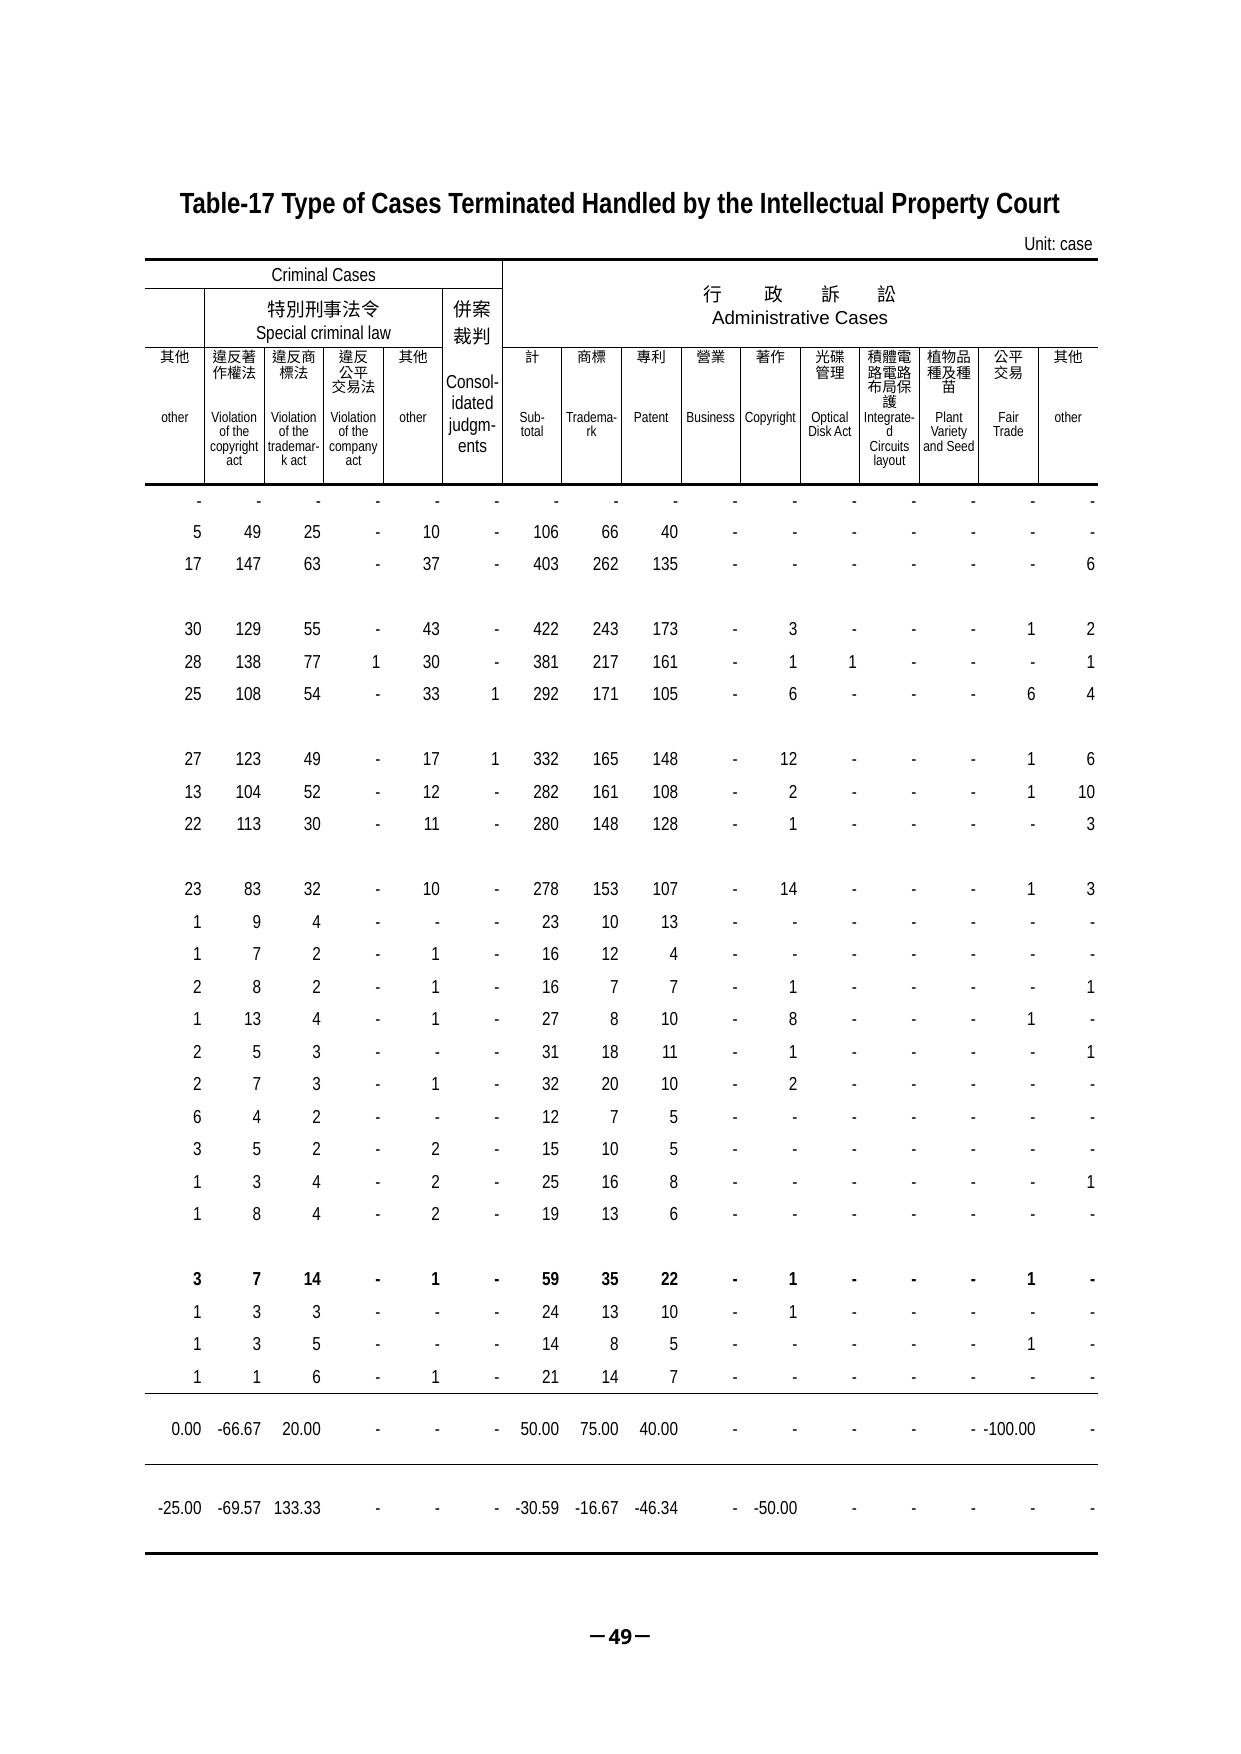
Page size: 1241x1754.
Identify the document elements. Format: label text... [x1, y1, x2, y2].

table_cell - [443, 1035, 502, 1068]
table_cell - [800, 775, 859, 808]
table_cell - [740, 1360, 800, 1393]
table_cell - [443, 905, 502, 938]
table_cell 106 [502, 515, 562, 548]
table_cell - [860, 1263, 919, 1295]
table_cell 8 [562, 1328, 621, 1360]
table_cell 其他 other [384, 348, 442, 483]
table_header Criminal Cases [145, 261, 502, 288]
table_cell - [681, 1263, 740, 1295]
table_cell 52 [264, 775, 323, 808]
table_cell 5 [204, 1035, 264, 1068]
table_cell 1 [800, 645, 859, 678]
table_cell 77 [264, 645, 323, 678]
table_cell - [860, 970, 919, 1003]
table_cell - [324, 1295, 383, 1328]
table_cell - [443, 1068, 502, 1100]
table_cell 13 [145, 775, 204, 808]
table_cell - [800, 743, 859, 775]
table_cell [324, 1230, 383, 1263]
table_cell 併案裁判 Consol-idated judgm-ents [443, 289, 502, 483]
table_cell 7 [621, 970, 681, 1003]
table_cell 32 [264, 873, 323, 905]
table_cell - [443, 1100, 502, 1133]
table_cell 8 [204, 970, 264, 1003]
table_cell - [1038, 515, 1098, 548]
table_cell 3 [204, 1295, 264, 1328]
table_cell - [443, 970, 502, 1003]
table_cell [800, 1230, 859, 1263]
table_cell 3 [145, 1133, 204, 1165]
table_cell 12 [383, 775, 442, 808]
table_cell 75.00 [562, 1394, 621, 1463]
table_cell 278 [502, 873, 562, 905]
table_cell - [681, 1100, 740, 1133]
table_cell - [264, 486, 323, 515]
table_cell - [383, 1035, 442, 1068]
table_cell 280 [502, 808, 562, 840]
table_cell 35 [562, 1263, 621, 1295]
table_cell - [860, 775, 919, 808]
table_cell - [979, 970, 1038, 1003]
table_cell -30.59 [502, 1465, 562, 1552]
table_cell [443, 1230, 502, 1263]
table_cell - [443, 873, 502, 905]
table_cell - [443, 1198, 502, 1230]
table_cell - [860, 1295, 919, 1328]
table_cell - [443, 613, 502, 645]
table_cell 1 [979, 1003, 1038, 1035]
table_cell - [919, 1263, 978, 1295]
table_cell 17 [145, 548, 204, 580]
table_cell 21 [502, 1360, 562, 1393]
table_cell 18 [562, 1035, 621, 1068]
table_cell - [443, 645, 502, 678]
table_cell 7 [562, 1100, 621, 1133]
table_cell - [443, 515, 502, 548]
table_cell - [443, 808, 502, 840]
table_cell - [800, 873, 859, 905]
table_cell -16.67 [562, 1465, 621, 1552]
table_cell [919, 580, 978, 613]
table_cell 2 [145, 1068, 204, 1100]
table_cell [145, 1230, 204, 1263]
table_cell - [1038, 1198, 1098, 1230]
table_cell 22 [621, 1263, 681, 1295]
table_cell [740, 1230, 800, 1263]
table_cell - [443, 1295, 502, 1328]
table_cell - [979, 1133, 1038, 1165]
table_cell 1 [1038, 970, 1098, 1003]
table_cell 165 [562, 743, 621, 775]
table_cell 4 [264, 1198, 323, 1230]
table_cell -25.00 [145, 1465, 204, 1552]
table_cell - [919, 743, 978, 775]
table_cell - [800, 1133, 859, 1165]
table_cell [145, 840, 204, 873]
table_cell - [1038, 1360, 1098, 1393]
table_cell 1 [1038, 1035, 1098, 1068]
table_cell - [1038, 1465, 1098, 1552]
table_cell 4 [264, 1165, 323, 1198]
table_cell 5 [621, 1328, 681, 1360]
table_cell 133.33 [264, 1465, 323, 1552]
table_cell - [383, 905, 442, 938]
table_cell 4 [264, 905, 323, 938]
table_cell - [324, 808, 383, 840]
table_cell 54 [264, 678, 323, 710]
table_cell 1 [383, 1068, 442, 1100]
table_cell 1 [145, 938, 204, 970]
table_cell - [800, 970, 859, 1003]
table_cell 25 [502, 1165, 562, 1198]
table_cell 25 [264, 515, 323, 548]
table_cell [383, 710, 442, 743]
table_cell 1 [979, 743, 1038, 775]
table_cell 3 [145, 1263, 204, 1295]
table_cell - [324, 905, 383, 938]
table_cell - [800, 905, 859, 938]
table_cell - [324, 678, 383, 710]
table_cell 262 [562, 548, 621, 580]
table_cell - [800, 1165, 859, 1198]
table_cell - [681, 1003, 740, 1035]
table_cell [740, 840, 800, 873]
table_cell 其他 other [1039, 348, 1098, 483]
table_cell - [681, 1295, 740, 1328]
table_cell [979, 710, 1038, 743]
table_cell - [681, 515, 740, 548]
table_cell 50.00 [502, 1394, 562, 1463]
table_cell 6 [1038, 743, 1098, 775]
table_cell - [383, 486, 442, 515]
table_cell - [919, 938, 978, 970]
table_cell 6 [264, 1360, 323, 1393]
table_cell - [800, 938, 859, 970]
table_cell - [979, 1198, 1038, 1230]
table_cell 6 [145, 1100, 204, 1133]
table_cell 49 [204, 515, 264, 548]
table_cell - [919, 1003, 978, 1035]
table_cell - [443, 1133, 502, 1165]
table_cell - [383, 1100, 442, 1133]
table_cell -46.34 [621, 1465, 681, 1552]
table_cell - [979, 1360, 1038, 1393]
table_cell - [800, 1360, 859, 1393]
table_cell [1038, 1230, 1098, 1263]
table_cell 7 [204, 1068, 264, 1100]
table_cell 135 [621, 548, 681, 580]
table_cell 14 [502, 1328, 562, 1360]
table_cell [443, 840, 502, 873]
table_cell - [324, 1100, 383, 1133]
table_cell 1 [979, 1328, 1038, 1360]
table_cell [919, 710, 978, 743]
table_cell 282 [502, 775, 562, 808]
table_cell - [383, 1394, 442, 1463]
table_cell [264, 580, 323, 613]
table_cell 1 [145, 1198, 204, 1230]
table_cell - [919, 1394, 978, 1463]
table_cell 33 [383, 678, 442, 710]
table_cell 148 [562, 808, 621, 840]
table_cell 8 [204, 1198, 264, 1230]
table_cell 108 [621, 775, 681, 808]
table_cell - [979, 548, 1038, 580]
table_cell 13 [562, 1295, 621, 1328]
table_cell 30 [145, 613, 204, 645]
table_cell [979, 1230, 1038, 1263]
table_cell [1038, 580, 1098, 613]
table_header 行 政 訴 訟 Administrative Cases [503, 261, 1098, 347]
table_cell 83 [204, 873, 264, 905]
table_cell 6 [1038, 548, 1098, 580]
table_cell - [800, 548, 859, 580]
table_cell 17 [383, 743, 442, 775]
table_cell 27 [145, 743, 204, 775]
table_cell 43 [383, 613, 442, 645]
table_cell [264, 1230, 323, 1263]
table_cell - [979, 645, 1038, 678]
table_cell 40 [621, 515, 681, 548]
table_cell 1 [383, 1360, 442, 1393]
table_cell [443, 710, 502, 743]
table_cell 3 [740, 613, 800, 645]
table_cell - [204, 486, 264, 515]
table_cell 5 [145, 515, 204, 548]
table_cell 5 [264, 1328, 323, 1360]
table_cell 違反著 作權法 Violation of the copyright act [205, 348, 264, 483]
table_cell [740, 710, 800, 743]
table_cell - [800, 515, 859, 548]
table_cell 10 [621, 1003, 681, 1035]
table_cell 10 [1038, 775, 1098, 808]
table_cell 1 [740, 970, 800, 1003]
table_cell [502, 580, 562, 613]
table_cell [502, 1230, 562, 1263]
table_cell [621, 580, 681, 613]
table_cell 16 [562, 1165, 621, 1198]
table_cell - [145, 486, 204, 515]
table_cell - [383, 1465, 442, 1552]
table_cell - [1038, 1003, 1098, 1035]
table_cell [740, 580, 800, 613]
table_cell - [919, 873, 978, 905]
table_cell 1 [979, 1263, 1038, 1295]
table_cell 3 [264, 1035, 323, 1068]
table_cell - [860, 905, 919, 938]
table_cell - [919, 1360, 978, 1393]
table_cell [681, 840, 740, 873]
table_cell - [860, 1100, 919, 1133]
table_cell - [800, 1068, 859, 1100]
table_cell - [860, 515, 919, 548]
table_cell 422 [502, 613, 562, 645]
table_cell - [740, 1328, 800, 1360]
table_cell 16 [502, 938, 562, 970]
table_cell - [324, 1465, 383, 1552]
table_cell - [681, 1198, 740, 1230]
table_cell - [740, 1394, 800, 1463]
table_cell - [502, 486, 562, 515]
table_cell 20 [562, 1068, 621, 1100]
table_cell [1038, 710, 1098, 743]
table_cell - [919, 808, 978, 840]
table_cell 24 [502, 1295, 562, 1328]
table_cell - [681, 486, 740, 515]
table_cell -66.67 [204, 1394, 264, 1463]
table_cell - [1038, 905, 1098, 938]
table_cell 12 [502, 1100, 562, 1133]
table_cell 1 [383, 1263, 442, 1295]
table_cell - [1038, 1068, 1098, 1100]
table_cell 1 [979, 775, 1038, 808]
table_cell - [860, 1394, 919, 1463]
table_cell 28 [145, 645, 204, 678]
table_cell - [800, 1035, 859, 1068]
table_cell -100.00 [979, 1394, 1038, 1463]
table_cell - [979, 808, 1038, 840]
table_cell [383, 840, 442, 873]
table_cell - [681, 1035, 740, 1068]
table_cell 32 [502, 1068, 562, 1100]
table_cell - [860, 1003, 919, 1035]
table_cell [324, 580, 383, 613]
table_cell 3 [264, 1295, 323, 1328]
table_cell - [681, 1465, 740, 1552]
table_cell 381 [502, 645, 562, 678]
table_cell - [979, 1295, 1038, 1328]
table_cell 1 [740, 808, 800, 840]
table_cell - [919, 1035, 978, 1068]
table_cell 161 [562, 775, 621, 808]
table_cell [979, 580, 1038, 613]
table_cell - [860, 1198, 919, 1230]
table_cell - [1038, 1394, 1098, 1463]
table_cell - [800, 808, 859, 840]
table_cell - [800, 1003, 859, 1035]
table_cell 10 [621, 1295, 681, 1328]
table_cell 30 [264, 808, 323, 840]
table_cell 14 [562, 1360, 621, 1393]
table_cell - [860, 1068, 919, 1100]
table_cell 25 [145, 678, 204, 710]
table_cell 2 [383, 1133, 442, 1165]
table_cell - [860, 808, 919, 840]
table_cell - [860, 1360, 919, 1393]
table_cell - [562, 486, 621, 515]
table_cell 10 [562, 1133, 621, 1165]
table_cell 6 [621, 1198, 681, 1230]
table_cell 403 [502, 548, 562, 580]
table_cell [562, 580, 621, 613]
table_cell - [860, 486, 919, 515]
table_cell 40.00 [621, 1394, 681, 1463]
table_cell - [443, 938, 502, 970]
table_cell 2 [145, 970, 204, 1003]
table_cell 4 [204, 1100, 264, 1133]
table_cell - [919, 1465, 978, 1552]
table_cell - [979, 1068, 1038, 1100]
table_cell - [681, 1360, 740, 1393]
table_cell 2 [1038, 613, 1098, 645]
table_cell [204, 1230, 264, 1263]
table_cell 7 [562, 970, 621, 1003]
table_cell 55 [264, 613, 323, 645]
table_cell 332 [502, 743, 562, 775]
table_cell - [681, 1165, 740, 1198]
table_cell 商標 Tradema-rk [562, 348, 621, 483]
table_cell 4 [264, 1003, 323, 1035]
table_cell - [860, 1035, 919, 1068]
table_cell - [740, 515, 800, 548]
table_cell [860, 840, 919, 873]
table_cell 14 [740, 873, 800, 905]
table_cell 計 Sub- total [503, 348, 561, 483]
table_cell - [919, 486, 978, 515]
table_cell - [324, 1360, 383, 1393]
table_cell 12 [562, 938, 621, 970]
table_cell 2 [264, 1133, 323, 1165]
table_cell - [740, 548, 800, 580]
table_cell - [860, 1465, 919, 1552]
table_cell 公平 交易 Fair Trade [979, 348, 1038, 483]
table_cell 171 [562, 678, 621, 710]
table_cell - [681, 1133, 740, 1165]
table_cell 5 [621, 1133, 681, 1165]
table_cell - [443, 1394, 502, 1463]
table_cell [204, 710, 264, 743]
table_cell - [979, 905, 1038, 938]
table_cell - [860, 1133, 919, 1165]
table_cell - [919, 970, 978, 1003]
table_cell [443, 580, 502, 613]
table_cell - [919, 1100, 978, 1133]
table_cell 3 [1038, 808, 1098, 840]
table_cell 2 [264, 1100, 323, 1133]
table_cell 10 [562, 905, 621, 938]
table_cell 3 [204, 1328, 264, 1360]
table_cell 1 [443, 743, 502, 775]
table_cell 108 [204, 678, 264, 710]
table_cell 1 [740, 645, 800, 678]
table_cell 27 [502, 1003, 562, 1035]
table_cell - [1038, 1328, 1098, 1360]
table_cell 1 [383, 1003, 442, 1035]
table_cell 15 [502, 1133, 562, 1165]
table_cell - [324, 970, 383, 1003]
table_cell 違反 公平 交易法 Violation of the company act [324, 348, 383, 483]
table_cell - [919, 613, 978, 645]
table_cell - [919, 515, 978, 548]
table_cell 2 [383, 1165, 442, 1198]
table_cell 129 [204, 613, 264, 645]
table_cell 違反商 標法 Violation of the trademar-k act [265, 348, 323, 483]
table_cell [204, 580, 264, 613]
table_cell - [979, 1100, 1038, 1133]
table_cell [800, 580, 859, 613]
table_cell [621, 1230, 681, 1263]
table_cell -50.00 [740, 1465, 800, 1552]
table_cell 6 [979, 678, 1038, 710]
table_cell [919, 1230, 978, 1263]
table_cell [324, 840, 383, 873]
table_cell - [979, 515, 1038, 548]
table_cell 2 [740, 775, 800, 808]
table_cell 1 [145, 1003, 204, 1035]
table_cell - [1038, 1133, 1098, 1165]
table_cell - [324, 1263, 383, 1295]
table_cell 10 [621, 1068, 681, 1100]
table_cell [621, 840, 681, 873]
table_cell - [681, 970, 740, 1003]
table_cell - [919, 1068, 978, 1100]
table_cell 22 [145, 808, 204, 840]
table_cell [562, 840, 621, 873]
table_cell 植物品 種及種 苗 Plant Variety and Seed [920, 348, 978, 483]
table_cell 營業 Business [682, 348, 740, 483]
table_cell - [324, 1035, 383, 1068]
table_cell - [740, 486, 800, 515]
table_cell - [919, 775, 978, 808]
text Unit: case [148, 221, 1092, 258]
table_cell 292 [502, 678, 562, 710]
table_cell [681, 710, 740, 743]
table_cell 1 [145, 1165, 204, 1198]
table_cell 153 [562, 873, 621, 905]
table_cell - [1038, 1263, 1098, 1295]
table_cell [860, 710, 919, 743]
table_cell 1 [979, 613, 1038, 645]
table_cell - [979, 1035, 1038, 1068]
table_cell 11 [383, 808, 442, 840]
table_cell 7 [204, 1263, 264, 1295]
table_cell 217 [562, 645, 621, 678]
table_cell 2 [145, 1035, 204, 1068]
table_cell 專利 Patent [622, 348, 681, 483]
table_cell - [681, 743, 740, 775]
table_cell - [681, 645, 740, 678]
table_cell 1 [1038, 1165, 1098, 1198]
table_cell [204, 840, 264, 873]
table_cell - [919, 905, 978, 938]
table_cell - [681, 678, 740, 710]
table_cell 4 [1038, 678, 1098, 710]
table_cell [860, 580, 919, 613]
table_cell [1038, 840, 1098, 873]
table_cell 7 [621, 1360, 681, 1393]
table_cell 23 [502, 905, 562, 938]
table_cell 105 [621, 678, 681, 710]
table_cell - [979, 938, 1038, 970]
table_cell [860, 1230, 919, 1263]
table_cell - [681, 905, 740, 938]
table_cell 1 [979, 873, 1038, 905]
table_cell 0.00 [145, 1394, 204, 1463]
table_cell 63 [264, 548, 323, 580]
table_cell 59 [502, 1263, 562, 1295]
table_cell [919, 840, 978, 873]
table_cell - [740, 1133, 800, 1165]
table_cell - [919, 1295, 978, 1328]
table_cell 14 [264, 1263, 323, 1295]
table_cell - [800, 1328, 859, 1360]
table_cell 2 [264, 938, 323, 970]
table_cell 7 [204, 938, 264, 970]
table_cell - [860, 613, 919, 645]
table_cell 著作 Copyright [741, 348, 800, 483]
table_cell 1 [383, 938, 442, 970]
table_cell 3 [264, 1068, 323, 1100]
table_cell 8 [562, 1003, 621, 1035]
table_cell 147 [204, 548, 264, 580]
table_cell 19 [502, 1198, 562, 1230]
table_cell - [324, 873, 383, 905]
table_cell - [800, 1100, 859, 1133]
table_cell 11 [621, 1035, 681, 1068]
table_cell - [1038, 1295, 1098, 1328]
table_cell - [860, 548, 919, 580]
table_cell 107 [621, 873, 681, 905]
table_cell - [324, 1003, 383, 1035]
table_cell 2 [740, 1068, 800, 1100]
table_cell 66 [562, 515, 621, 548]
table_cell 13 [621, 905, 681, 938]
table_cell 8 [740, 1003, 800, 1035]
table_cell 16 [502, 970, 562, 1003]
table_cell - [443, 775, 502, 808]
table_cell - [383, 1328, 442, 1360]
table_cell 31 [502, 1035, 562, 1068]
table_cell 1 [740, 1263, 800, 1295]
table_cell - [383, 1295, 442, 1328]
table_cell - [324, 1394, 383, 1463]
table_cell - [324, 1133, 383, 1165]
table_cell 113 [204, 808, 264, 840]
table_cell - [324, 486, 383, 515]
table_cell 1 [145, 905, 204, 938]
table_cell 1 [145, 1295, 204, 1328]
table_cell - [860, 938, 919, 970]
table_cell 3 [204, 1165, 264, 1198]
table_cell 光碟 管理 Optical Disk Act [801, 348, 859, 483]
table_cell - [800, 1295, 859, 1328]
table_cell - [860, 873, 919, 905]
table_cell [621, 710, 681, 743]
table_cell 10 [383, 873, 442, 905]
table_cell -69.57 [204, 1465, 264, 1552]
table_cell 243 [562, 613, 621, 645]
table_cell - [443, 1360, 502, 1393]
table_cell - [860, 743, 919, 775]
table_cell - [324, 938, 383, 970]
table_cell 128 [621, 808, 681, 840]
table_cell - [800, 1394, 859, 1463]
table_cell [264, 710, 323, 743]
table_cell [145, 580, 204, 613]
table_cell - [443, 1328, 502, 1360]
table_cell - [800, 486, 859, 515]
table_cell - [681, 775, 740, 808]
table_cell 積體電 路電路 布局保 護 Integrate-d Circuits layout [860, 348, 919, 483]
table_cell - [919, 1328, 978, 1360]
table_cell 1 [204, 1360, 264, 1393]
table_cell - [979, 486, 1038, 515]
table_cell - [681, 938, 740, 970]
table_cell - [1038, 938, 1098, 970]
table_cell 161 [621, 645, 681, 678]
table_cell - [800, 1198, 859, 1230]
table_cell - [860, 1328, 919, 1360]
table_cell - [1038, 1100, 1098, 1133]
table_cell 1 [324, 645, 383, 678]
text Table-17 Type of Cases Terminated Handled by the Intellectual Property Court [148, 183, 1092, 221]
table_cell 148 [621, 743, 681, 775]
table_cell - [681, 1394, 740, 1463]
table_cell 1 [383, 970, 442, 1003]
table_cell 12 [740, 743, 800, 775]
table_cell 123 [204, 743, 264, 775]
table_cell 23 [145, 873, 204, 905]
table_cell 37 [383, 548, 442, 580]
table_cell 2 [383, 1198, 442, 1230]
table_cell - [443, 1263, 502, 1295]
table_cell 9 [204, 905, 264, 938]
table_cell - [443, 1165, 502, 1198]
table_cell - [443, 548, 502, 580]
table_cell - [800, 1465, 859, 1552]
table_cell 138 [204, 645, 264, 678]
table_cell 1 [740, 1035, 800, 1068]
table_cell - [324, 1165, 383, 1198]
table_cell [145, 289, 204, 347]
table_cell [383, 580, 442, 613]
table_cell - [443, 1003, 502, 1035]
table_cell - [740, 938, 800, 970]
table_cell - [800, 613, 859, 645]
table_cell 3 [1038, 873, 1098, 905]
table_cell 13 [562, 1198, 621, 1230]
table_cell [681, 1230, 740, 1263]
table_cell 8 [621, 1165, 681, 1198]
table_cell [681, 580, 740, 613]
table_cell - [740, 905, 800, 938]
table_cell - [740, 1100, 800, 1133]
table_cell - [681, 548, 740, 580]
table_cell 1 [443, 678, 502, 710]
table_cell [800, 840, 859, 873]
table_cell - [800, 678, 859, 710]
table_cell - [919, 1165, 978, 1198]
table_cell 1 [1038, 645, 1098, 678]
table_cell - [443, 486, 502, 515]
table_cell 173 [621, 613, 681, 645]
table_cell - [324, 515, 383, 548]
table_cell 特別刑事法令 Special criminal law [205, 289, 442, 347]
table_cell 5 [204, 1133, 264, 1165]
table_cell - [740, 1165, 800, 1198]
table_cell [979, 840, 1038, 873]
table_cell - [681, 808, 740, 840]
table_cell 20.00 [264, 1394, 323, 1463]
table_cell - [324, 1328, 383, 1360]
table_cell 13 [204, 1003, 264, 1035]
table_cell 6 [740, 678, 800, 710]
table_cell 1 [145, 1328, 204, 1360]
table_cell 10 [383, 515, 442, 548]
table_cell [502, 710, 562, 743]
table_cell - [324, 1198, 383, 1230]
table_cell [324, 710, 383, 743]
table_cell - [919, 645, 978, 678]
table_cell - [324, 613, 383, 645]
table_cell - [681, 873, 740, 905]
table_cell - [860, 678, 919, 710]
table_cell 49 [264, 743, 323, 775]
table_cell - [324, 548, 383, 580]
table_cell 1 [740, 1295, 800, 1328]
table_cell 其他 other [145, 348, 204, 483]
table_cell 1 [145, 1360, 204, 1393]
table_cell 5 [621, 1100, 681, 1133]
table_cell - [324, 1068, 383, 1100]
table_cell - [324, 743, 383, 775]
table_cell - [860, 1165, 919, 1198]
table_cell - [681, 1328, 740, 1360]
table_cell 4 [621, 938, 681, 970]
table_cell 104 [204, 775, 264, 808]
table_cell - [919, 678, 978, 710]
table_cell [264, 840, 323, 873]
table_cell - [1038, 486, 1098, 515]
table_cell - [324, 775, 383, 808]
table_cell - [860, 645, 919, 678]
table_cell - [979, 1165, 1038, 1198]
table_cell - [800, 1263, 859, 1295]
table_cell - [979, 1465, 1038, 1552]
table_cell - [919, 1133, 978, 1165]
table_cell [383, 1230, 442, 1263]
table_cell - [681, 1068, 740, 1100]
table_cell [562, 710, 621, 743]
table_cell 30 [383, 645, 442, 678]
table_cell 2 [264, 970, 323, 1003]
table_cell - [740, 1198, 800, 1230]
table_cell [800, 710, 859, 743]
table_cell [502, 840, 562, 873]
table_cell - [443, 1465, 502, 1552]
table_cell - [621, 486, 681, 515]
table_cell - [919, 548, 978, 580]
table_cell [145, 710, 204, 743]
table_cell [562, 1230, 621, 1263]
table_cell - [919, 1198, 978, 1230]
table_cell - [681, 613, 740, 645]
